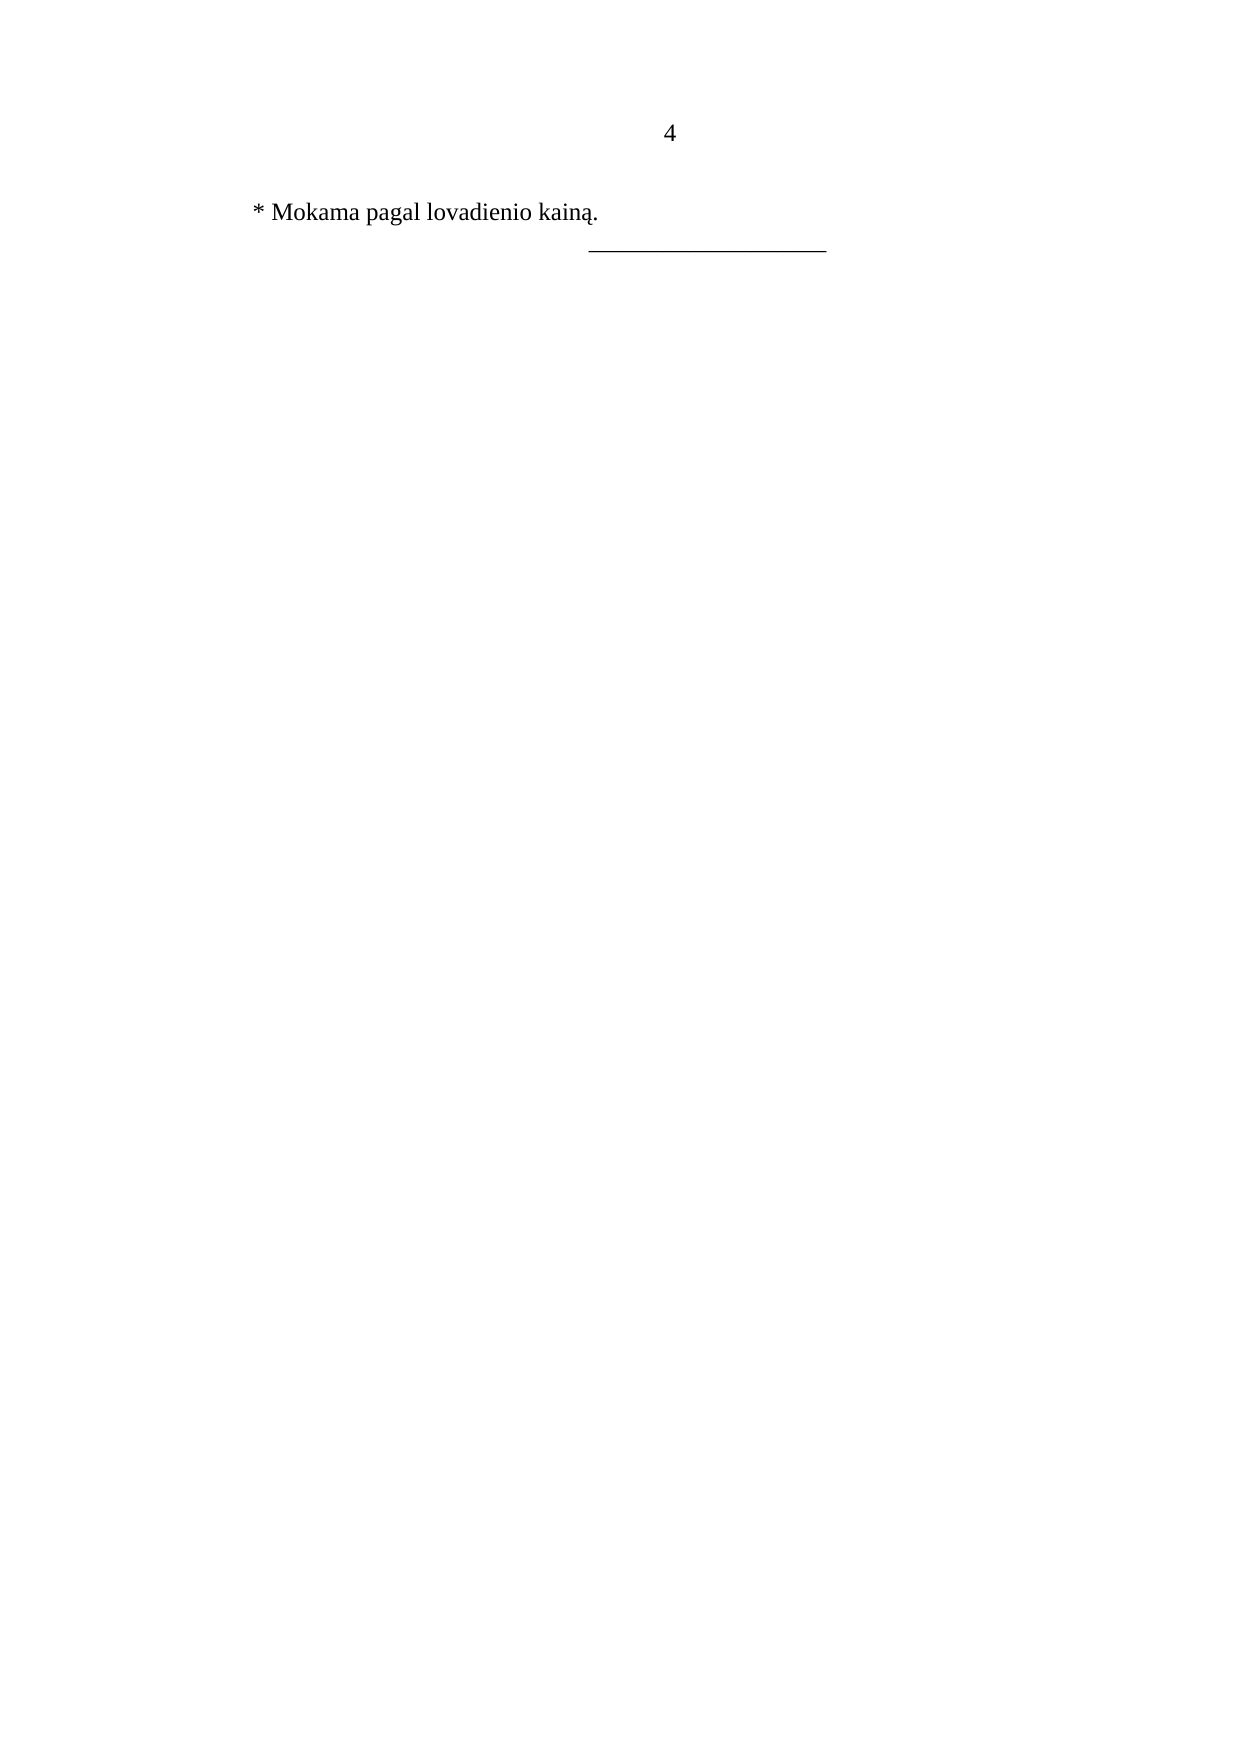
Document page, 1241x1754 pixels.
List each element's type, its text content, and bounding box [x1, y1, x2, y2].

text * Mokama pagal lovadienio kainą. [177, 197, 1162, 226]
text ___________________ [177, 226, 1162, 255]
